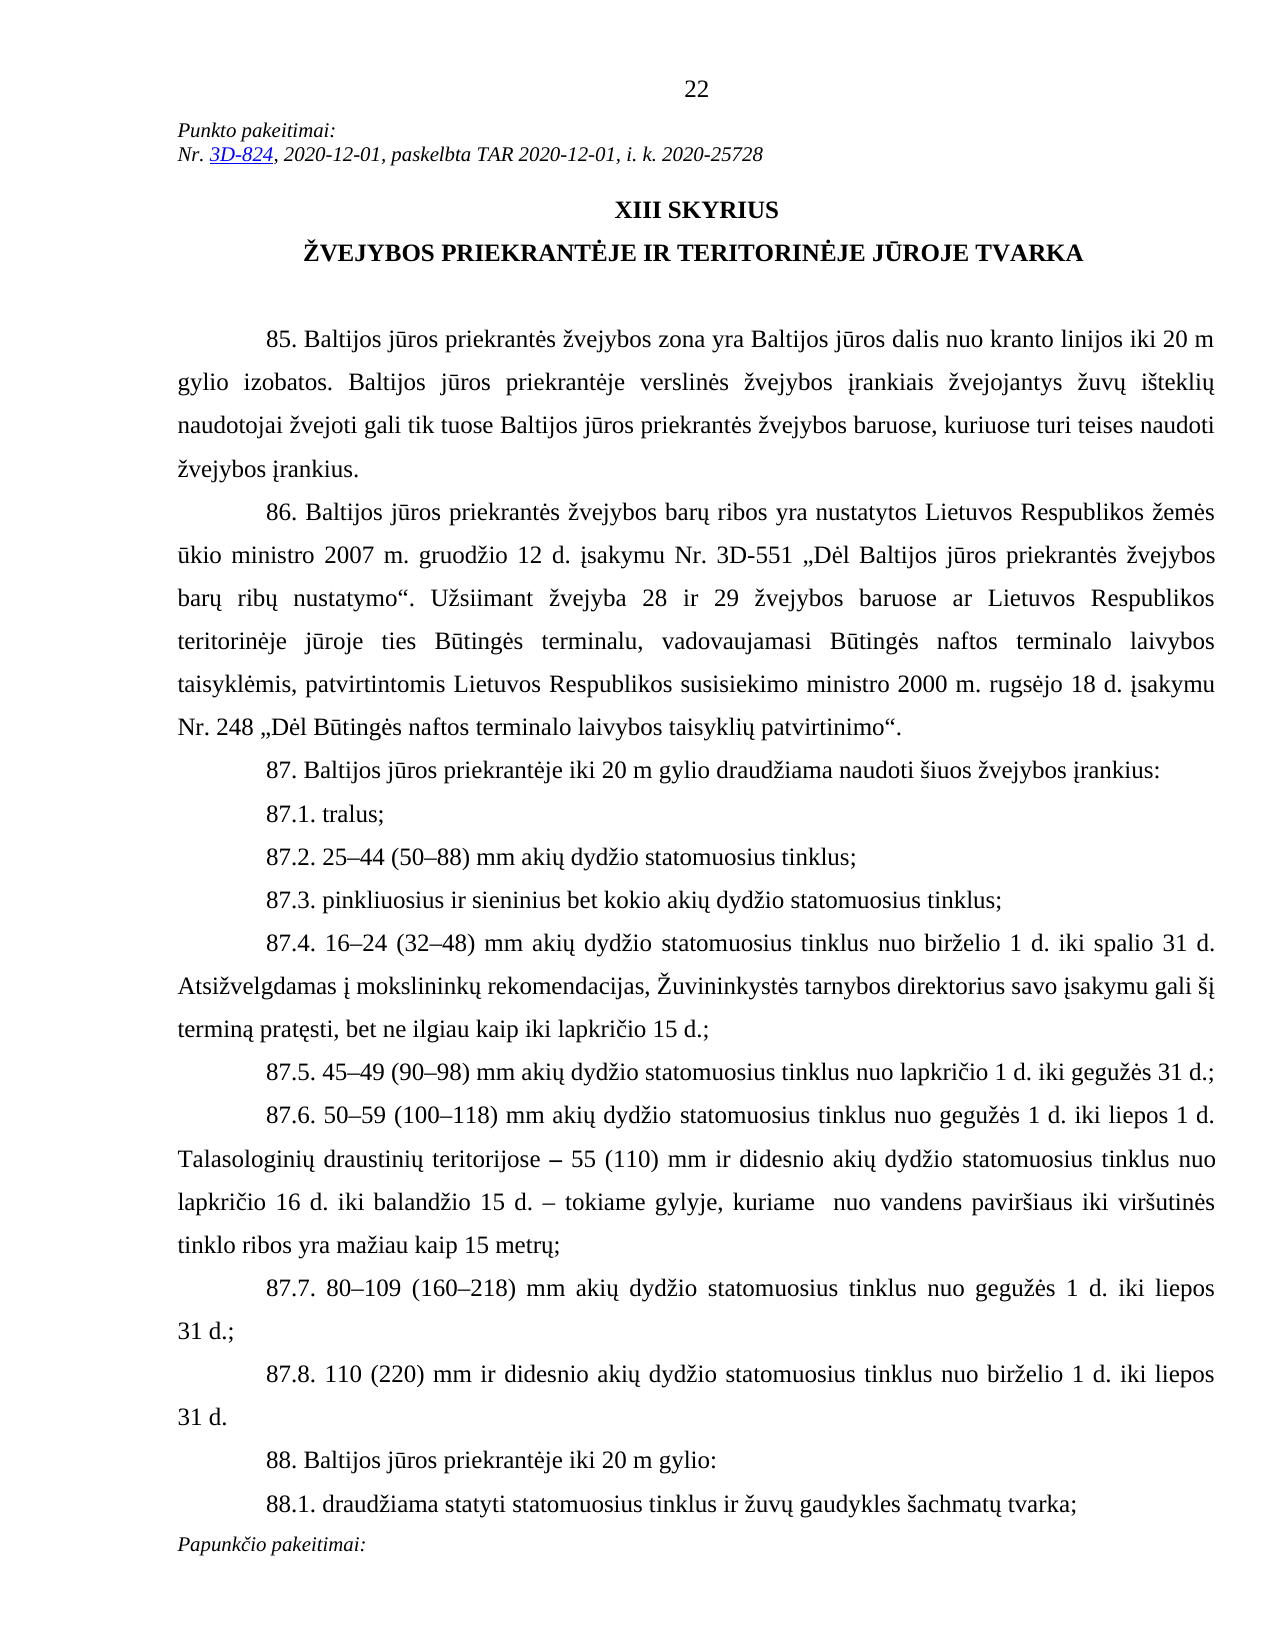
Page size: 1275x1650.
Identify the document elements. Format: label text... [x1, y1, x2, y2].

text 85. Baltijos jūros priekrantės žvejybos zona yra Baltijos jūros dalis nuo kranto linijos iki 20 m gylio izobatos. Baltijos jūros priekrantėje verslinės žvejybos įrankiais žvejojantys žuvų išteklių naudotojai žvejoti gali tik tuose Baltijos jūros priekrantės žvejybos baruose, kuriuose turi teises naudoti žvejybos įrankius. [177, 324, 1216, 482]
text 87.8. 110 (220) mm ir didesnio akių dydžio statomuosius tinklus nuo birželio 1 d. iki liepos 31 d. [177, 1359, 1216, 1431]
text 88.1. draudžiama statyti statomuosius tinklus ir žuvų gaudykles šachmatų tvarka; [177, 1489, 1216, 1517]
text 88. Baltijos jūros priekrantėje iki 20 m gylio: [177, 1446, 1216, 1474]
text 87. Baltijos jūros priekrantėje iki 20 m gylio draudžiama naudoti šiuos žvejybos įrankius: [177, 756, 1216, 784]
text Papunkčio pakeitimai: [177, 1532, 1216, 1556]
text 87.3. pinkliuosius ir sieninius bet kokio akių dydžio statomuosius tinklus; [177, 885, 1216, 914]
text 87.7. 80–109 (160–218) mm akių dydžio statomuosius tinklus nuo gegužės 1 d. iki liepos 31 d.; [177, 1273, 1216, 1345]
text 86. Baltijos jūros priekrantės žvejybos barų ribos yra nustatytos Lietuvos Respublikos žemės ūkio ministro 2007 m. gruodžio 12 d. įsakymu Nr. 3D-551 „Dėl Baltijos jūros priekrantės žvejybos barų ribų nustatymo“. Užsiimant žvejyba 28 ir 29 žvejybos baruose ar Lietuvos Respublikos teritorinėje jūroje ties Būtingės terminalu, vadovaujamasi Būtingės naftos terminalo laivybos taisyklėmis, patvirtintomis Lietuvos Respublikos susisiekimo ministro 2000 m. rugsėjo 18 d. įsakymu Nr. 248 „Dėl Būtingės naftos terminalo laivybos taisyklių patvirtinimo“. [177, 497, 1216, 741]
text 87.2. 25–44 (50–88) mm akių dydžio statomuosius tinklus; [177, 842, 1216, 871]
text 87.6. 50–59 (100–118) mm akių dydžio statomuosius tinklus nuo gegužės 1 d. iki liepos 1 d. Talasologinių draustinių teritorijose – 55 (110) mm ir didesnio akių dydžio statomuosius tinklus nuo lapkričio 16 d. iki balandžio 15 d. – tokiame gylyje, kuriame nuo vandens paviršiaus iki viršutinės tinklo ribos yra mažiau kaip 15 metrų; [177, 1101, 1216, 1259]
text XIII Skyrius [177, 195, 1216, 224]
text Nr. 3D-824, 2020-12-01, paskelbta TAR 2020-12-01, i. k. 2020-25728 [177, 142, 1216, 166]
text Punkto pakeitimai: [177, 118, 1216, 142]
text ŽVEJYBOS PRIEKRANTĖje ir teritorinėje jūroje tVARKA [177, 238, 1216, 267]
text 87.1. tralus; [177, 799, 1216, 827]
text 87.5. 45–49 (90–98) mm akių dydžio statomuosius tinklus nuo lapkričio 1 d. iki gegužės 31 d.; [177, 1057, 1216, 1086]
text 87.4. 16–24 (32–48) mm akių dydžio statomuosius tinklus nuo birželio 1 d. iki spalio 31 d. Atsižvelgdamas į mokslininkų rekomendacijas, Žuvininkystės tarnybos direktorius savo įsakymu gali šį terminą pratęsti, bet ne ilgiau kaip iki lapkričio 15 d.; [177, 928, 1216, 1043]
